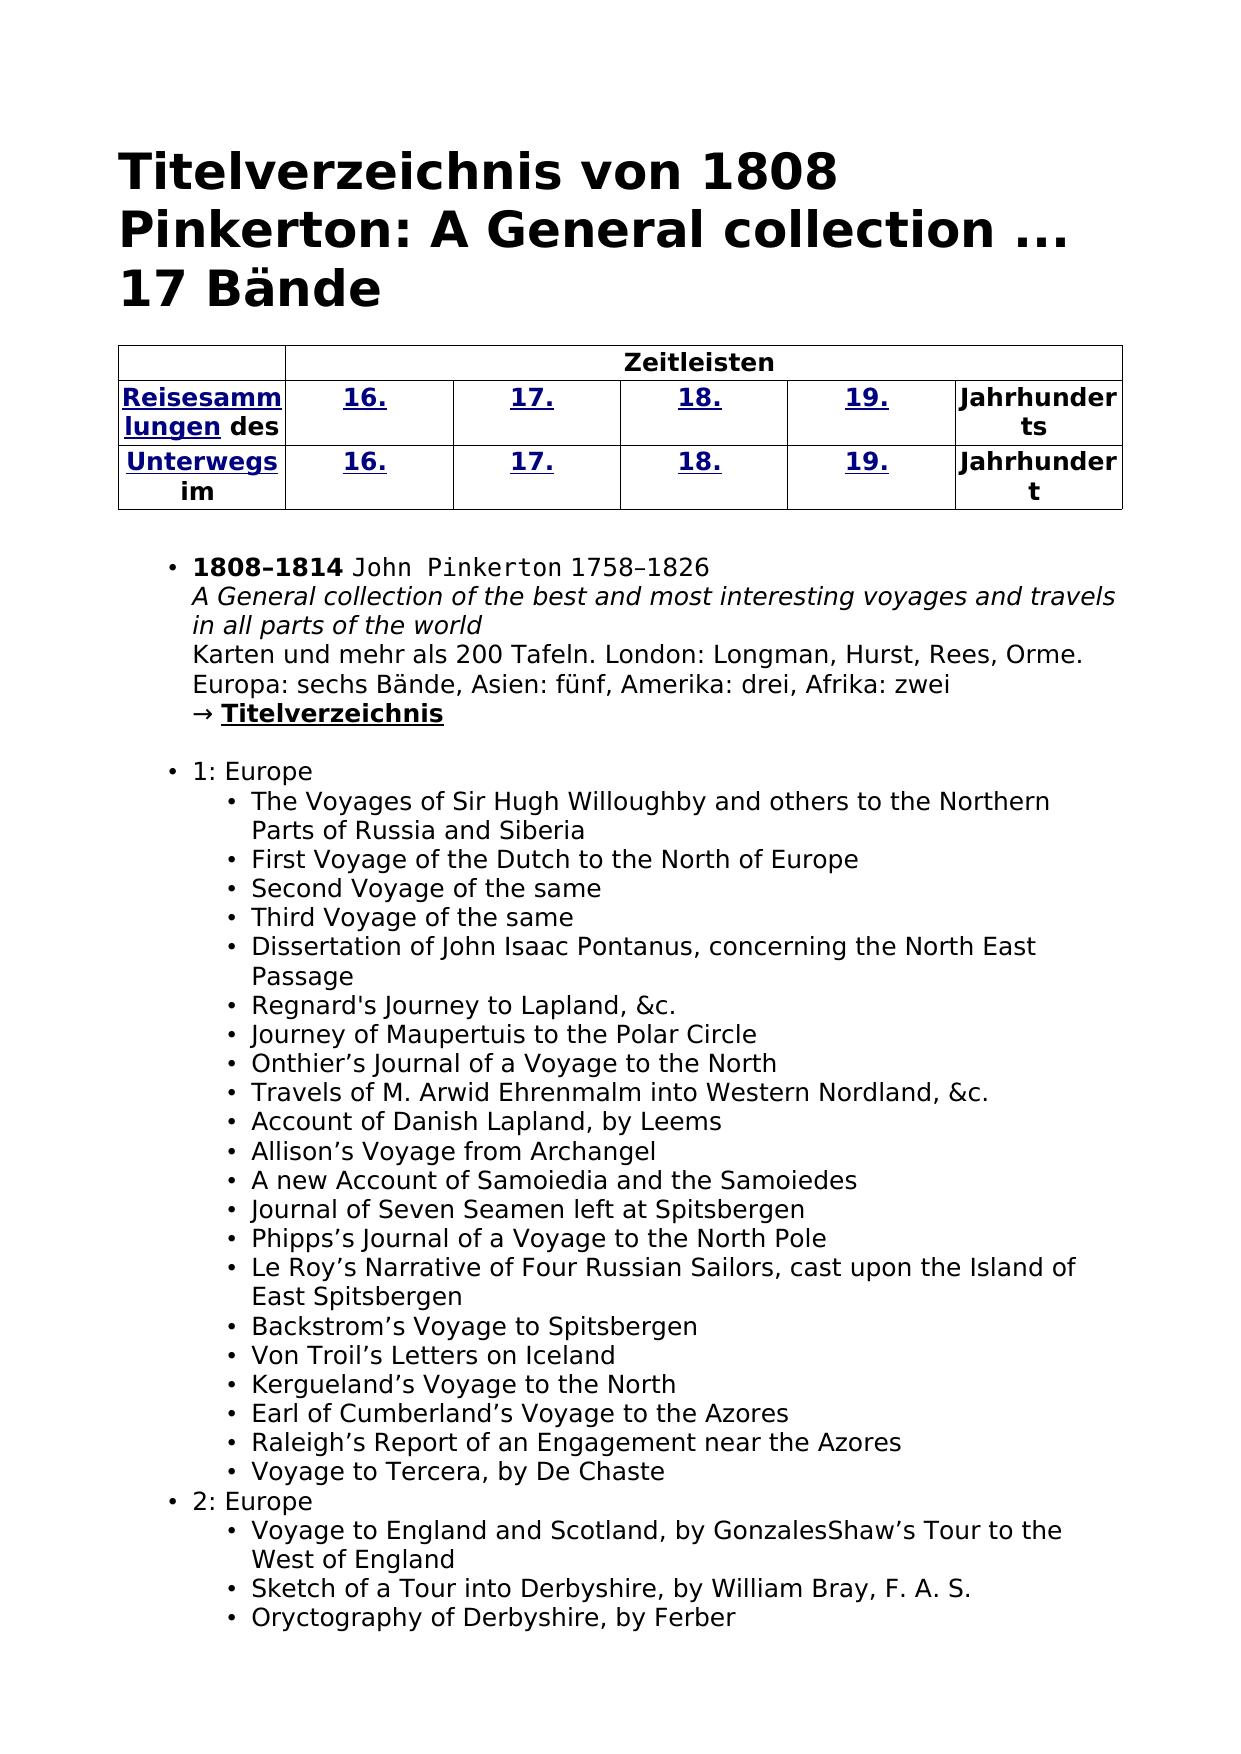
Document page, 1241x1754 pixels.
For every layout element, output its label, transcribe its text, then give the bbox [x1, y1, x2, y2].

list Journal of Seven Seamen left at Spitsbergen [236, 1195, 1122, 1224]
list 1808–1814 John Pinkerton 1758–1826 A General collection of the best and most interesting voyages and travels in all parts of the world Karten und mehr als 200 Tafeln. London: Longman, Hurst, Rees, Orme. Europa: sechs Bände, Asien: fünf, Amerika: drei, Afrika: zwei → Titelverzeichnis [177, 553, 1122, 728]
table_cell 17. [454, 381, 620, 444]
table_header [119, 346, 285, 380]
table_cell 19. [788, 446, 955, 509]
list Third Voyage of the same [236, 903, 1122, 933]
table_cell 16. [286, 381, 453, 444]
list Sketch of a Tour into Derbyshire, by William Bray, F. A. S. [236, 1574, 1122, 1603]
table_cell Jahrhunderts [956, 381, 1122, 444]
list Oryctography of Derbyshire, by Ferber [236, 1603, 1122, 1633]
table_header Zeitleisten [286, 346, 1122, 380]
list Travels of M. Arwid Ehrenmalm into Western Nordland, &c. [236, 1078, 1122, 1108]
table_cell 18. [621, 446, 787, 509]
list Von Troil’s Letters on Iceland [236, 1341, 1122, 1370]
list Account of Danish Lapland, by Leems [236, 1108, 1122, 1137]
list Second Voyage of the same [236, 874, 1122, 903]
list The Voyages of Sir Hugh Willoughby and others to the Northern Parts of Russia and Siberia [236, 787, 1122, 845]
list Journey of Maupertuis to the Polar Circle [236, 1020, 1122, 1049]
table_cell Reisesammlungen des [119, 381, 285, 444]
list Voyage to Tercera, by De Chaste [236, 1458, 1122, 1487]
table_cell 18. [621, 381, 787, 444]
list Backstrom’s Voyage to Spitsbergen [236, 1312, 1122, 1341]
list Raleigh’s Report of an Engagement near the Azores [236, 1428, 1122, 1458]
list First Voyage of the Dutch to the North of Europe [236, 845, 1122, 874]
table_cell 19. [788, 381, 955, 444]
table_cell 17. [454, 446, 620, 509]
list Earl of Cumberland’s Voyage to the Azores [236, 1399, 1122, 1428]
list Regnard's Journey to Lapland, &c. [236, 991, 1122, 1020]
list Voyage to England and Scotland, by GonzalesShaw’s Tour to the West of England [236, 1516, 1122, 1574]
table_cell Unterwegs im [119, 446, 285, 509]
list Allison’s Voyage from Archangel [236, 1137, 1122, 1166]
subtitle Titelverzeichnis von 1808 Pinkerton: A General collection ... 17 Bände [118, 143, 1122, 318]
list Onthier’s Journal of a Voyage to the North [236, 1049, 1122, 1078]
list 2: Europe [177, 1487, 1122, 1516]
list Dissertation of John Isaac Pontanus, concerning the North East Passage [236, 933, 1122, 991]
list Kergueland’s Voyage to the North [236, 1370, 1122, 1399]
list 1: Europe [177, 758, 1122, 787]
table_cell Jahrhundert [956, 446, 1122, 509]
list Phipps’s Journal of a Voyage to the North Pole [236, 1224, 1122, 1253]
list Le Roy’s Narrative of Four Russian Sailors, cast upon the Island of East Spitsbergen [236, 1253, 1122, 1312]
list A new Account of Samoiedia and the Samoiedes [236, 1166, 1122, 1195]
table_cell 16. [286, 446, 453, 509]
